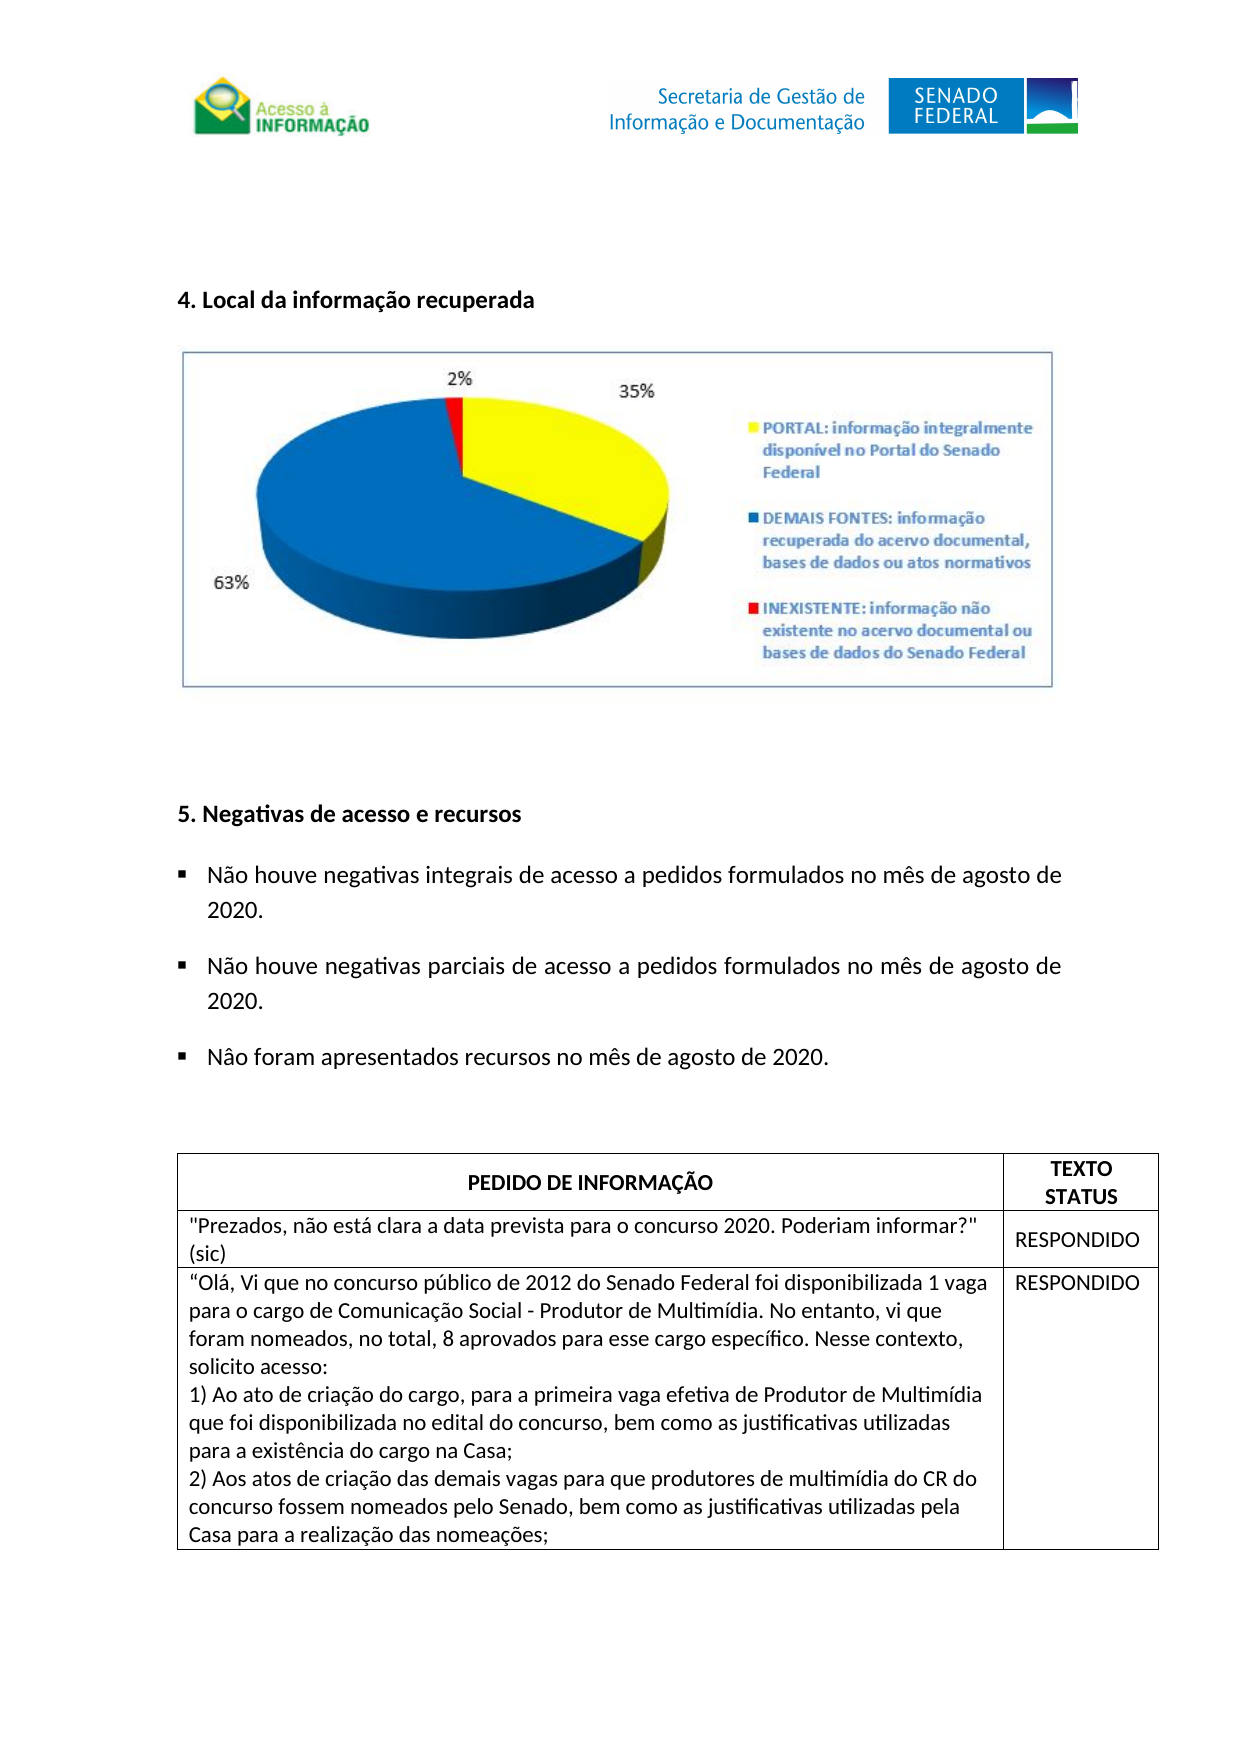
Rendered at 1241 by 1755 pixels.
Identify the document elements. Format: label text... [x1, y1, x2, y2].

text 4. Local da informação recuperada [177, 284, 1063, 315]
list Não houve negativas parciais de acesso a pedidos formulados no mês de agosto de 2020. [176, 951, 1063, 1016]
table_cell RESPONDIDO [1004, 1268, 1158, 1548]
table_header PEDIDO DE INFORMAÇÃO [178, 1154, 1003, 1210]
table_cell RESPONDIDO [1004, 1211, 1158, 1267]
table_cell "Prezados, não está clara a data prevista para o concurso 2020. Poderiam informar?" (sic) [178, 1211, 1003, 1267]
list Nâo foram apresentados recursos no mês de agosto de 2020. [176, 1041, 1063, 1072]
table_header TEXTO STATUS [1004, 1154, 1158, 1210]
list Não houve negativas integrais de acesso a pedidos formulados no mês de agosto de 2020. [176, 860, 1063, 925]
table_cell “Olá, Vi que no concurso público de 2012 do Senado Federal foi disponibilizada 1 vaga para o cargo de Comunicação Social - Produtor de Multimídia. No entanto, vi que foram nomeados, no total, 8 aprovados para esse cargo específico. Nesse contexto, solicito acesso: 1) Ao ato de criação do cargo, para a primeira vaga efetiva de Produtor de Multimídia que foi disponibilizada no edital do concurso, bem como as justificativas utilizadas para a existência do cargo na Casa; 2) Aos atos de criação das demais vagas para que produtores de multimídia do CR do concurso fossem nomeados pelo Senado, bem como as justificativas utilizadas pela Casa para a realização das nomeações; [178, 1268, 1003, 1548]
text 5. Negativas de acesso e recursos [177, 799, 1063, 829]
